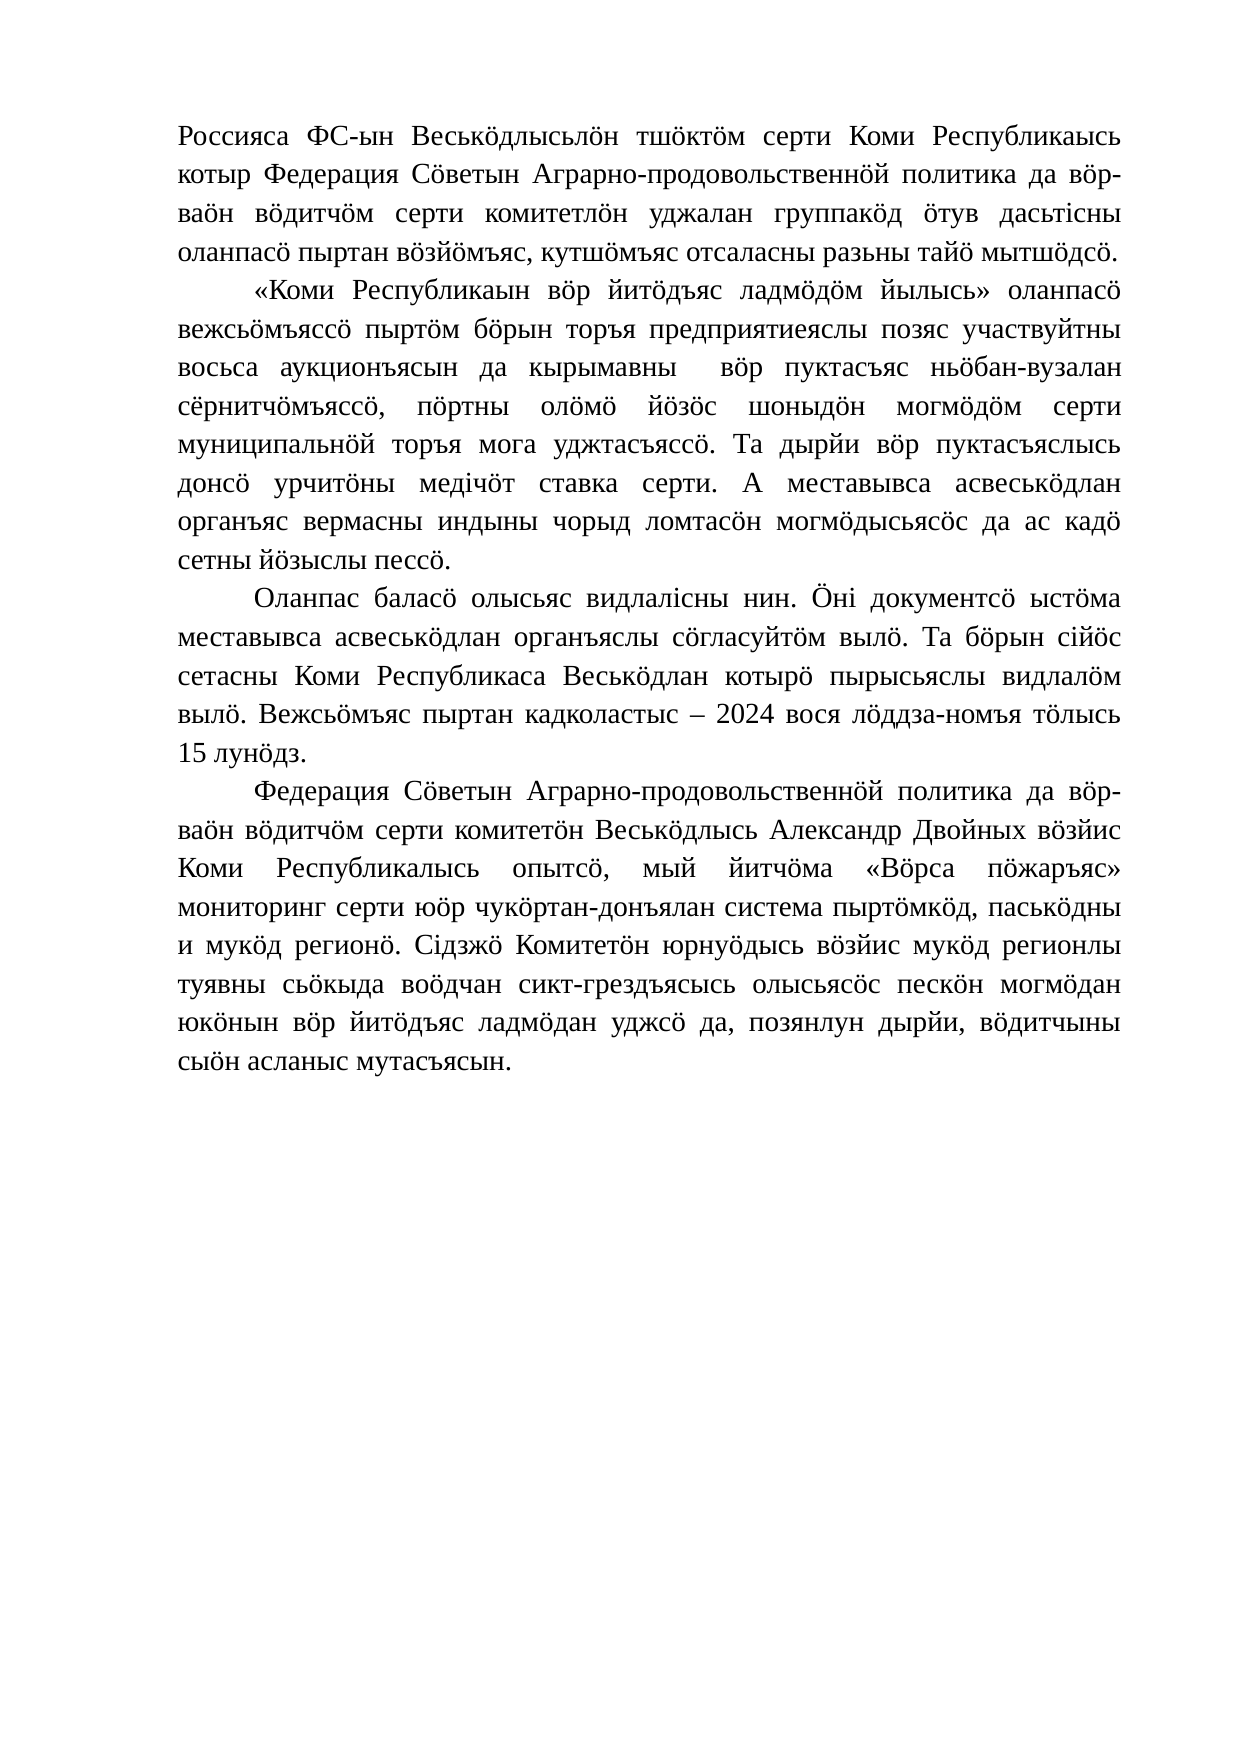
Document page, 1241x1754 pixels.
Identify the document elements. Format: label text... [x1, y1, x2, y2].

text «Коми Республикаын вӧр йитӧдъяс ладмӧдӧм йылысь» оланпасӧ вежсьӧмъяссӧ пыртӧм бӧрын торъя предприятиеяслы позяс участвуйтны восьса аукционъясын да кырымавны вӧр пуктасъяс ньӧбан-вузалан сёрнитчӧмъяссӧ, пӧртны олӧмӧ йӧзӧс шоныдӧн могмӧдӧм серти муниципальнӧй торъя мога уджтасъяссӧ. Та дырйи вӧр пуктасъяслысь донсӧ урчитӧны медічӧт ставка серти. А меставывса асвеськӧдлан органъяс вермасны индыны чорыд ломтасӧн могмӧдысьясӧс да ас кадӧ сетны йӧзыслы пессӧ. [177, 272, 1122, 576]
text Россияса ФС-ын Веськӧдлысьлӧн тшӧктӧм серти Коми Республикаысь котыр Федерация Сӧветын Аграрно-продовольственнӧй политика да вӧр-ваӧн вӧдитчӧм серти комитетлӧн уджалан группакӧд ӧтув дасьтісны оланпасӧ пыртан вӧзйӧмъяс, кутшӧмъяс отсаласны разьны тайӧ мытшӧдсӧ. [177, 118, 1122, 267]
text Федерация Сӧветын Аграрно-продовольственнӧй политика да вӧр-ваӧн вӧдитчӧм серти комитетӧн Веськӧдлысь Александр Двойных вӧзйис Коми Республикалысь опытсӧ, мый йитчӧма «Вӧрса пӧжаръяс» мониторинг серти юӧр чукӧртан-донъялан система пыртӧмкӧд, паськӧдны и мукӧд регионӧ. Сідзжӧ Комитетӧн юрнуӧдысь вӧзйис мукӧд регионлы туявны сьӧкыда воӧдчан сикт-грездъясысь олысьясӧс пескӧн могмӧдан юкӧнын вӧр йитӧдъяс ладмӧдан уджсӧ да, позянлун дырйи, вӧдитчыны сыӧн асланыс мутасъясын. [177, 773, 1122, 1077]
text Оланпас баласӧ олысьяс видлалісны нин. Ӧні документсӧ ыстӧма меставывса асвеськӧдлан органъяслы сӧгласуйтӧм вылӧ. Та бӧрын сійӧс сетасны Коми Республикаса Веськӧдлан котырӧ пырысьяслы видлалӧм вылӧ. Вежсьӧмъяс пыртан кадколастыс – 2024 вося лӧддза-номъя тӧлысь 15 лунӧдз. [177, 581, 1122, 768]
